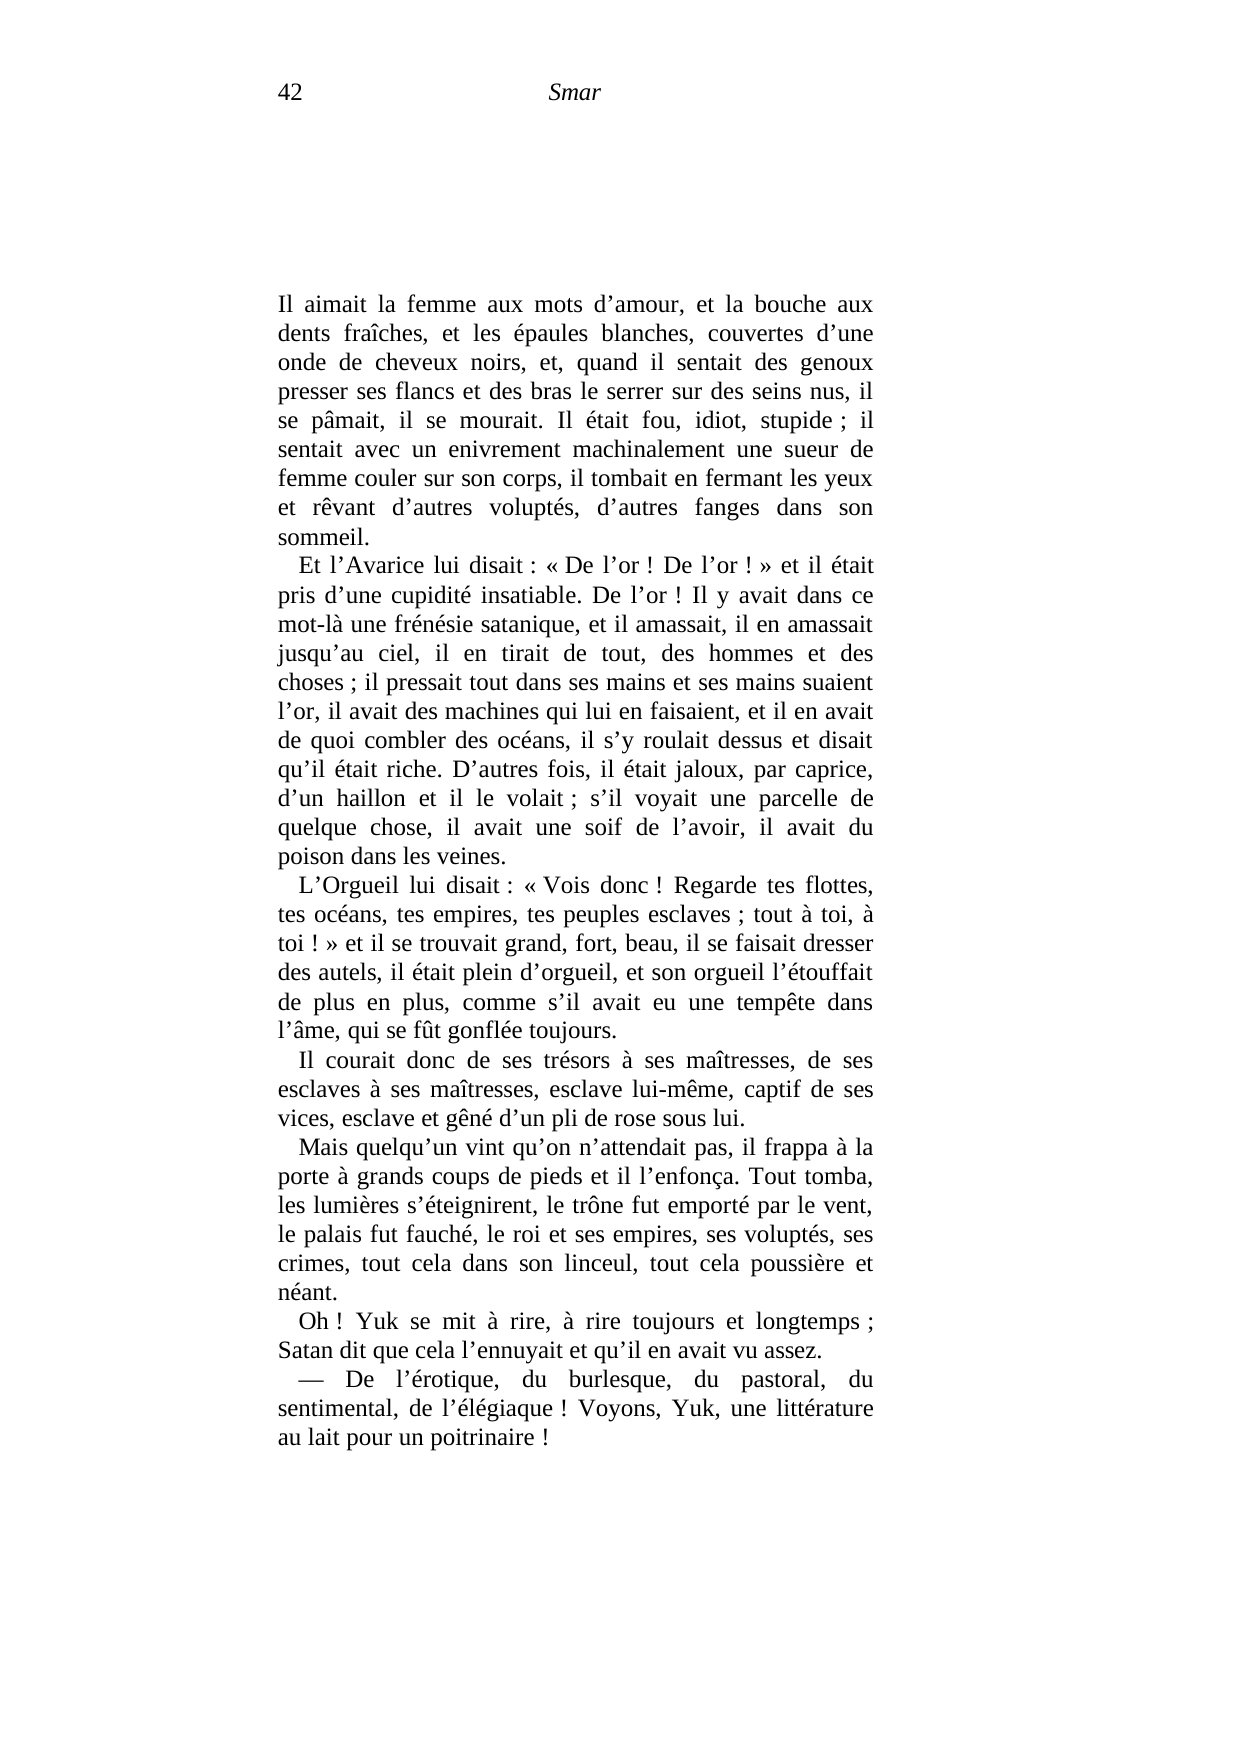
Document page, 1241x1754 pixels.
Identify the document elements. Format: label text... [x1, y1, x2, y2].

text Il aimait la femme aux mots d’amour, et la bouche aux dents fraîches, et les épaules blanches, couvertes d’une onde de cheveux noirs, et, quand il sentait des genoux presser ses flancs et des bras le serrer sur des seins nus, il se pâmait, il se mourait. Il était fou, idiot, stupide ; il sentait avec un enivrement machinalement une sueur de femme couler sur son corps, il tombait en fermant les yeux et rêvant d’autres voluptés, d’autres fanges dans son sommeil. [278, 289, 874, 550]
text — De l’érotique, du burlesque, du pastoral, du sentimental, de l’élégiaque ! Voyons, Yuk, une littérature au lait pour un poitrinaire ! [278, 1364, 874, 1451]
text L’Orgueil lui disait : « Vois donc ! Regarde tes flottes, tes océans, tes empires, tes peuples esclaves ; tout à toi, à toi ! » et il se trouvait grand, fort, beau, il se faisait dresser des autels, il était plein d’orgueil, et son orgueil l’étouffait de plus en plus, comme s’il avait eu une tempête dans l’âme, qui se fût gonflée toujours. [278, 870, 874, 1044]
text Oh ! Yuk se mit à rire, à rire toujours et longtemps ; Satan dit que cela l’ennuyait et qu’il en avait vu assez. [278, 1306, 874, 1364]
text Mais quelqu’un vint qu’on n’attendait pas, il frappa à la porte à grands coups de pieds et il l’enfonça. Tout tomba, les lumières s’éteignirent, le trône fut emporté par le vent, le palais fut fauché, le roi et ses empires, ses voluptés, ses crimes, tout cela dans son linceul, tout cela poussière et néant. [278, 1132, 874, 1306]
text Et l’Avarice lui disait : « De l’or ! De l’or ! » et il était pris d’une cupidité insatiable. De l’or ! Il y avait dans ce mot-là une frénésie satanique, et il amassait, il en amassait jusqu’au ciel, il en tirait de tout, des hommes et des choses ; il pressait tout dans ses mains et ses mains suaient l’or, il avait des machines qui lui en faisaient, et il en avait de quoi combler des océans, il s’y roulait dessus et disait qu’il était riche. D’autres fois, il était jaloux, par caprice, d’un haillon et il le volait ; s’il voyait une parcelle de quelque chose, il avait une soif de l’avoir, il avait du poison dans les veines. [278, 550, 874, 870]
text Il courait donc de ses trésors à ses maîtresses, de ses esclaves à ses maîtresses, esclave lui-même, captif de ses vices, esclave et gêné d’un pli de rose sous lui. [278, 1044, 874, 1132]
